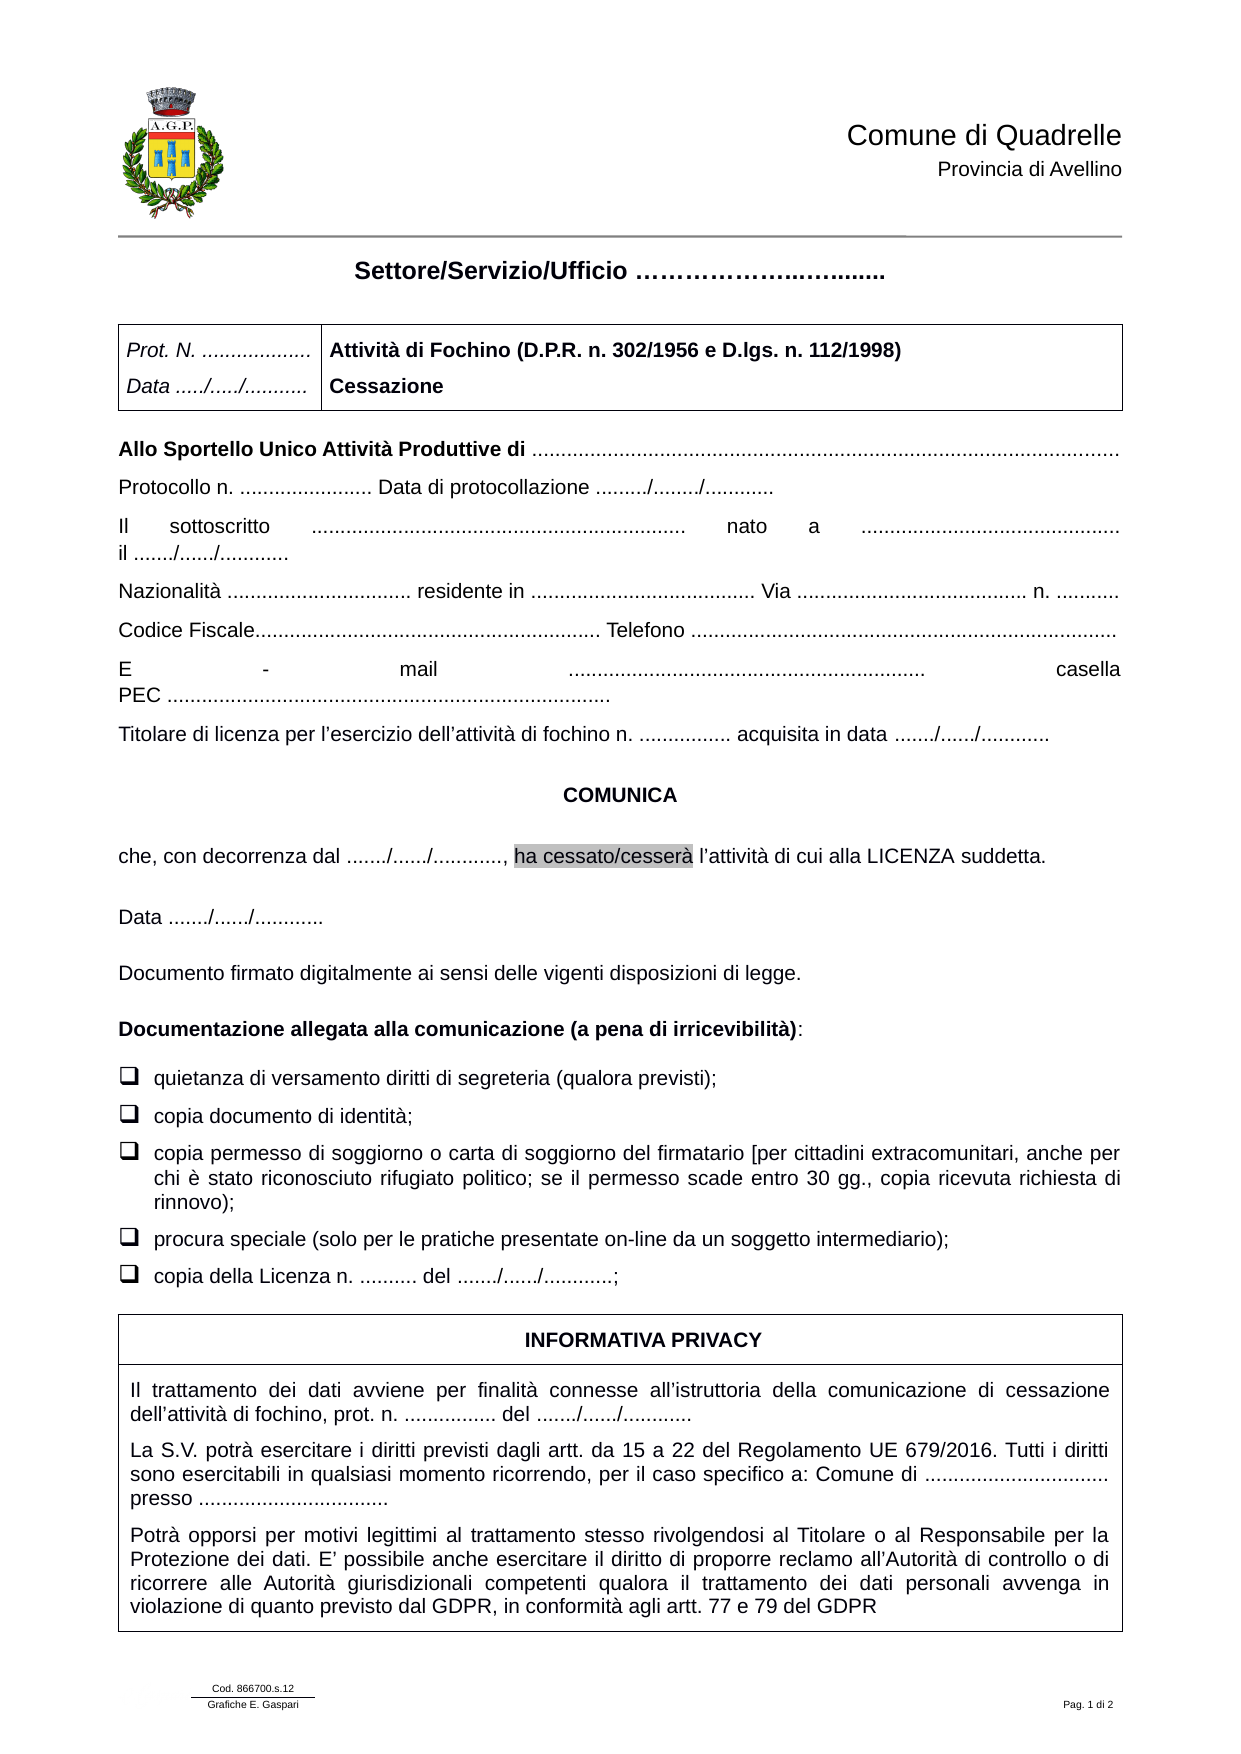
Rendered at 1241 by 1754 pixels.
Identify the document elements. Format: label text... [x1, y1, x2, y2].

text Comune di Quadrelle [224, 118, 1122, 152]
table_header Attività di Fochino (D.P.R. n. 302/1956 e D.lgs. n. 112/1998) Cessazione [322, 325, 1122, 410]
text Allo Sportello Unico Attività Produttive di [118, 436, 1122, 460]
text Il sottoscritto ................................................................. nato a ............................................. il ......./....../............ [118, 514, 1122, 564]
text E - mail .............................................................. casella PEC ............................................................................. [118, 657, 1122, 707]
text Provincia di Avellino [224, 157, 1122, 181]
text che, con decorrenza dal ......./....../............, ha cessato/cesserà l’attività di cui alla LICENZA suddetta. [118, 844, 1122, 868]
text Titolare di licenza per l’esercizio dell’attività di fochino n. ................ acquisita in data ......./....../............ [118, 722, 1122, 746]
list quietanza di versamento diritti di segreteria (qualora previsti); [118, 1066, 1122, 1091]
text Documento firmato digitalmente ai sensi delle vigenti disposizioni di legge. [118, 961, 1122, 985]
table_cell Il trattamento dei dati avviene per finalità connesse all’istruttoria della comunicazione di cessazione dell’attività di fochino, prot. n. ................ del ......./....../............ La S.V. potrà esercitare i diritti previsti dagli artt. da 15 a 22 del Regolamento UE 679/2016. Tutti i diritti sono esercitabili in qualsiasi momento ricorrendo, per il caso specifico a: Comune di ................................ presso ................................. Potrà opporsi per motivi legittimi al trattamento stesso rivolgendosi al Titolare o al Responsabile per la Protezione dei dati. E’ possibile anche esercitare il diritto di proporre reclamo all’Autorità di controllo o di ricorrere alle Autorità giurisdizionali competenti qualora il trattamento dei dati personali avvenga in violazione di quanto previsto dal GDPR, in conformità agli artt. 77 e 79 del GDPR [119, 1365, 1122, 1631]
list copia permesso di soggiorno o carta di soggiorno del firmatario [per cittadini extracomunitari, anche per chi è stato riconosciuto rifugiato politico; se il permesso scade entro 30 gg., copia ricevuta richiesta di rinnovo); [118, 1141, 1122, 1214]
list copia documento di identità; [118, 1104, 1122, 1129]
text Nazionalità ................................ residente in ....................................... Via ........................................ n. ........... [118, 579, 1122, 603]
text Codice Fiscale............................................................ Telefono .......................................................................... [118, 618, 1122, 642]
text Protocollo n. ....................... Data di protocollazione ........./......../............ [118, 475, 1122, 499]
text Data ......./....../............ [118, 905, 1122, 929]
text COMUNICA [118, 783, 1122, 807]
table_header INFORMATIVA PRIVACY [119, 1315, 1122, 1364]
text Settore/Servizio/Ufficio ………………...…........ [118, 256, 1122, 284]
text Documentazione allegata alla comunicazione (a pena di irricevibilità): [118, 1017, 1122, 1041]
table_header Prot. N. ................... Data ...../...../........... [119, 325, 321, 410]
subtitle copia della Licenza n. .......... del ......./....../............; [118, 1264, 1122, 1289]
list procura speciale (solo per le pratiche presentate on-line da un soggetto intermediario); [118, 1227, 1122, 1252]
picture [122, 87, 224, 219]
